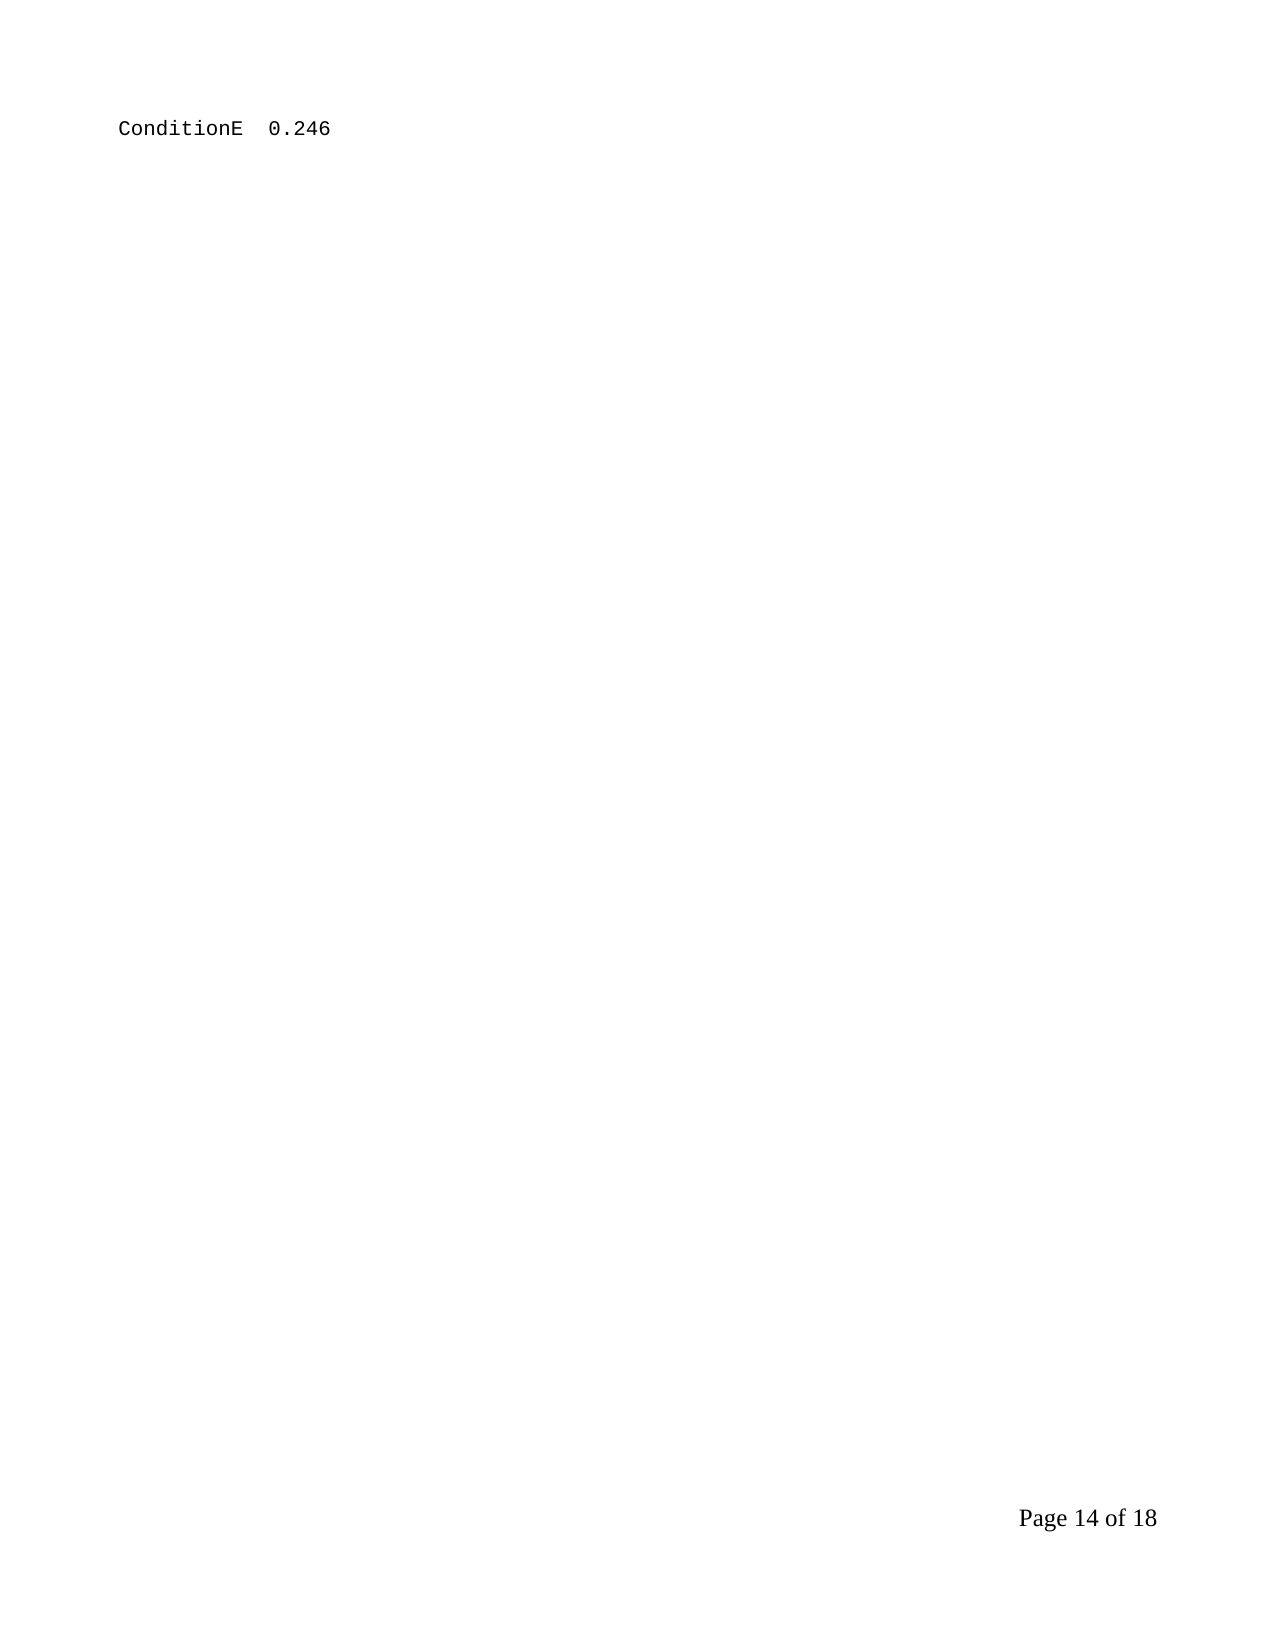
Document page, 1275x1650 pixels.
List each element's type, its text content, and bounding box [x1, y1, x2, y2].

text ConditionE 0.246 [118, 118, 1160, 142]
